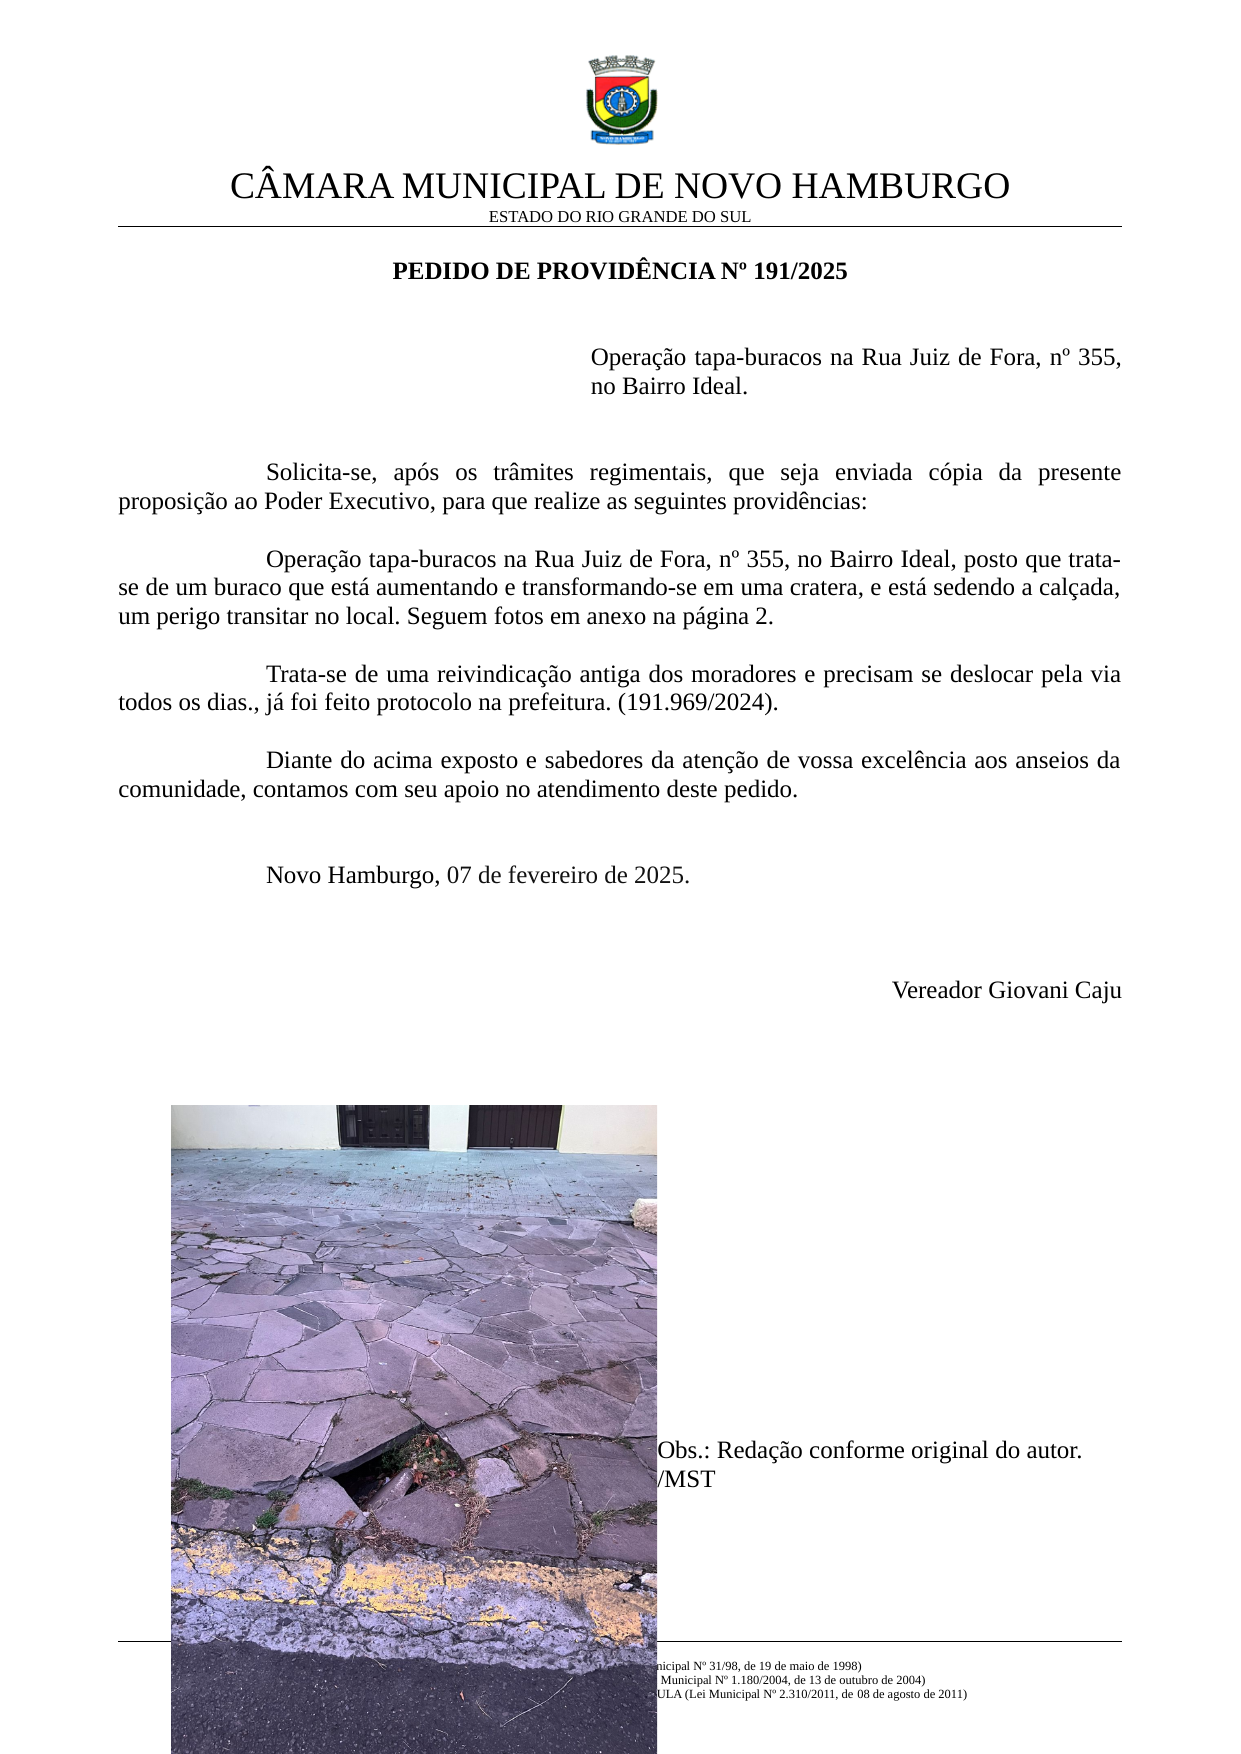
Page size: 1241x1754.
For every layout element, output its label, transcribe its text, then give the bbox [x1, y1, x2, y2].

text Operação tapa-buracos na Rua Juiz de Fora, nº 355, no Bairro Ideal. [591, 342, 1122, 400]
picture [580, 48, 661, 149]
text Solicita-se, após os trâmites regimentais, que seja enviada cópia da presente proposição ao Poder Executivo, para que realize as seguintes providências: [118, 457, 1122, 515]
text [118, 1435, 171, 1464]
text PEDIDO DE PROVIDÊNCIA Nº 191/2025 [118, 256, 1122, 285]
text Obs.: Redação conforme original do autor. [658, 1435, 1122, 1464]
picture [171, 1105, 658, 1754]
text /MST [658, 1464, 1122, 1492]
text Trata-se de uma reivindicação antiga dos moradores e precisam se deslocar pela via todos os dias., já foi feito protocolo na prefeitura. (191.969/2024). [118, 659, 1122, 716]
text Novo Hamburgo, 07 de fevereiro de 2025. [118, 860, 1122, 889]
text Vereador Giovani Caju [118, 975, 1122, 1004]
text [118, 1464, 171, 1492]
text Operação tapa-buracos na Rua Juiz de Fora, nº 355, no Bairro Ideal, posto que trata-se de um buraco que está aumentando e transformando-se em uma cratera, e está sedendo a calçada, um perigo transitar no local. Seguem fotos em anexo na página 2. [118, 544, 1122, 630]
text Diante do acima exposto e sabedores da atenção de vossa excelência aos anseios da comunidade, contamos com seu apoio no atendimento deste pedido. [118, 745, 1122, 802]
